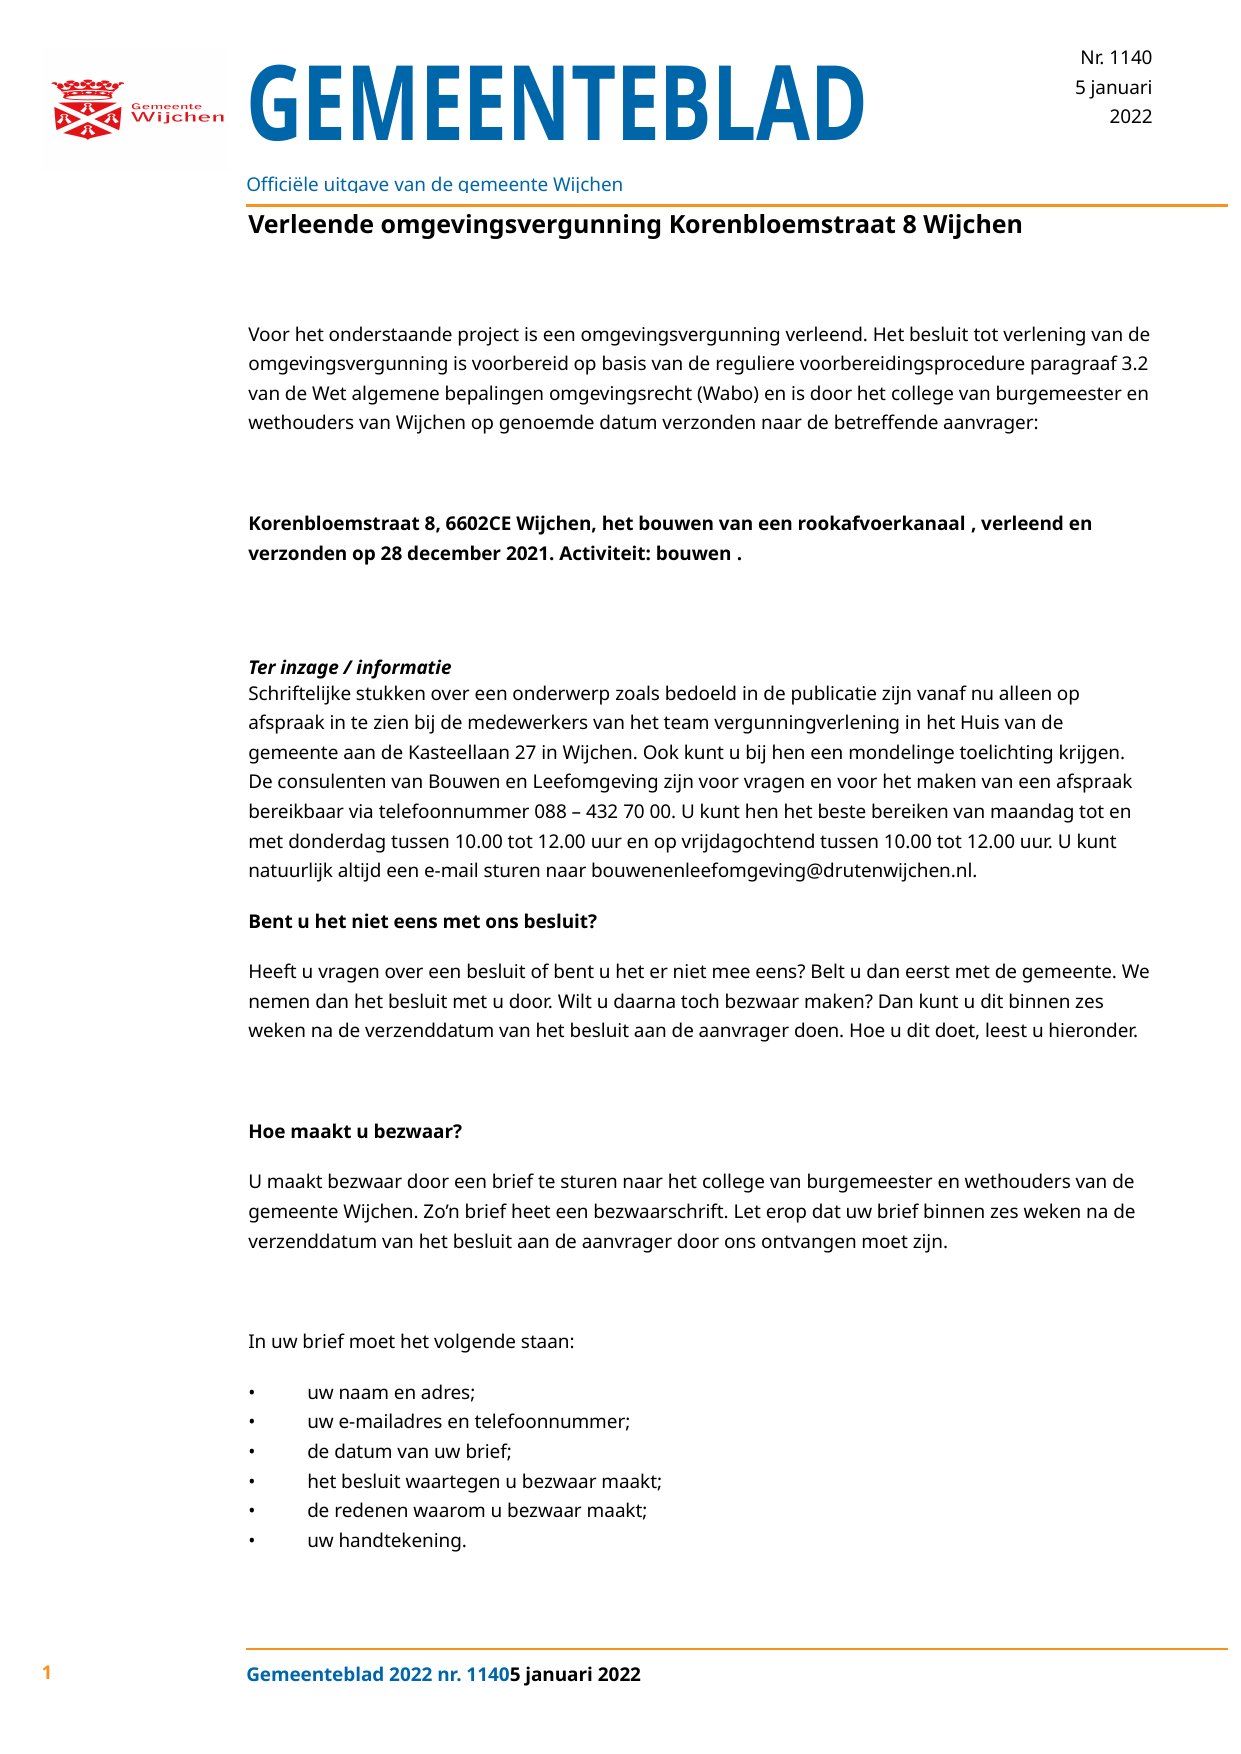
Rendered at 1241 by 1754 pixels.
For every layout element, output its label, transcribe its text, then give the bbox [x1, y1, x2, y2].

text Bent u het niet eens met ons besluit? [248, 908, 1152, 934]
text Verleende omgevingsvergunning Korenbloemstraat 8 Wijchen [248, 207, 1152, 241]
text Hoe maakt u bezwaar? [248, 1118, 1152, 1144]
picture [41, 47, 231, 172]
text Schriftelijke stukken over een onderwerp zoals bedoeld in de publicatie zijn vanaf nu alleen op afspraak in te zien bij de medewerkers van het team vergunningverlening in het Huis van de gemeente aan de Kasteellaan 27 in Wijchen. Ook kunt u bij hen een mondelinge toelichting krijgen. De consulenten van Bouwen en Leefomgeving zijn voor vragen en voor het maken van een afspraak bereikbaar via telefoonnummer 088 – 432 70 00. U kunt hen het beste bereiken van maandag tot en met donderdag tussen 10.00 tot 12.00 uur en op vrijdagochtend tussen 10.00 tot 12.00 uur. U kunt natuurlijk altijd een e-mail sturen naar bouwenenleefomgeving@drutenwijchen.nl. [248, 680, 1152, 883]
text Ter inzage / informatie [248, 654, 1152, 680]
list de datum van uw brief; [248, 1438, 1152, 1464]
text Korenbloemstraat 8, 6602CE Wijchen, het bouwen van een rookafvoerkanaal , verleend en verzonden op 28 december 2021. Activiteit: bouwen . [248, 510, 1152, 566]
list de redenen waarom u bezwaar maakt; [248, 1497, 1152, 1523]
list uw e-mailadres en telefoonnummer; [248, 1409, 1152, 1434]
list uw handtekening. [248, 1527, 1152, 1553]
list het besluit waartegen u bezwaar maakt; [248, 1468, 1152, 1494]
list uw naam en adres; [248, 1379, 1152, 1405]
text Heeft u vragen over een besluit of bent u het er niet mee eens? Belt u dan eerst met de gemeente. We nemen dan het besluit met u door. Wilt u daarna toch bezwaar maken? Dan kunt u dit binnen zes weken na de verzenddatum van het besluit aan de aanvrager doen. Hoe u dit doet, leest u hieronder. [248, 958, 1152, 1043]
text U maakt bezwaar door een brief te sturen naar het college van burgemeester en wethouders van de gemeente Wijchen. Zo’n brief heet een bezwaarschrift. Let erop dat uw brief binnen zes weken na de verzenddatum van het besluit aan de aanvrager door ons ontvangen moet zijn. [248, 1169, 1152, 1254]
text In uw brief moet het volgende staan: [248, 1329, 1152, 1354]
text Voor het onderstaande project is een omgevingsvergunning verleend. Het besluit tot verlening van de omgevingsvergunning is voorbereid op basis van de reguliere voorbereidingsprocedure paragraaf 3.2 van de Wet algemene bepalingen omgevingsrecht (Wabo) en is door het college van burgemeester en wethouders van Wijchen op genoemde datum verzonden naar de betreffende aanvrager: [248, 321, 1152, 435]
